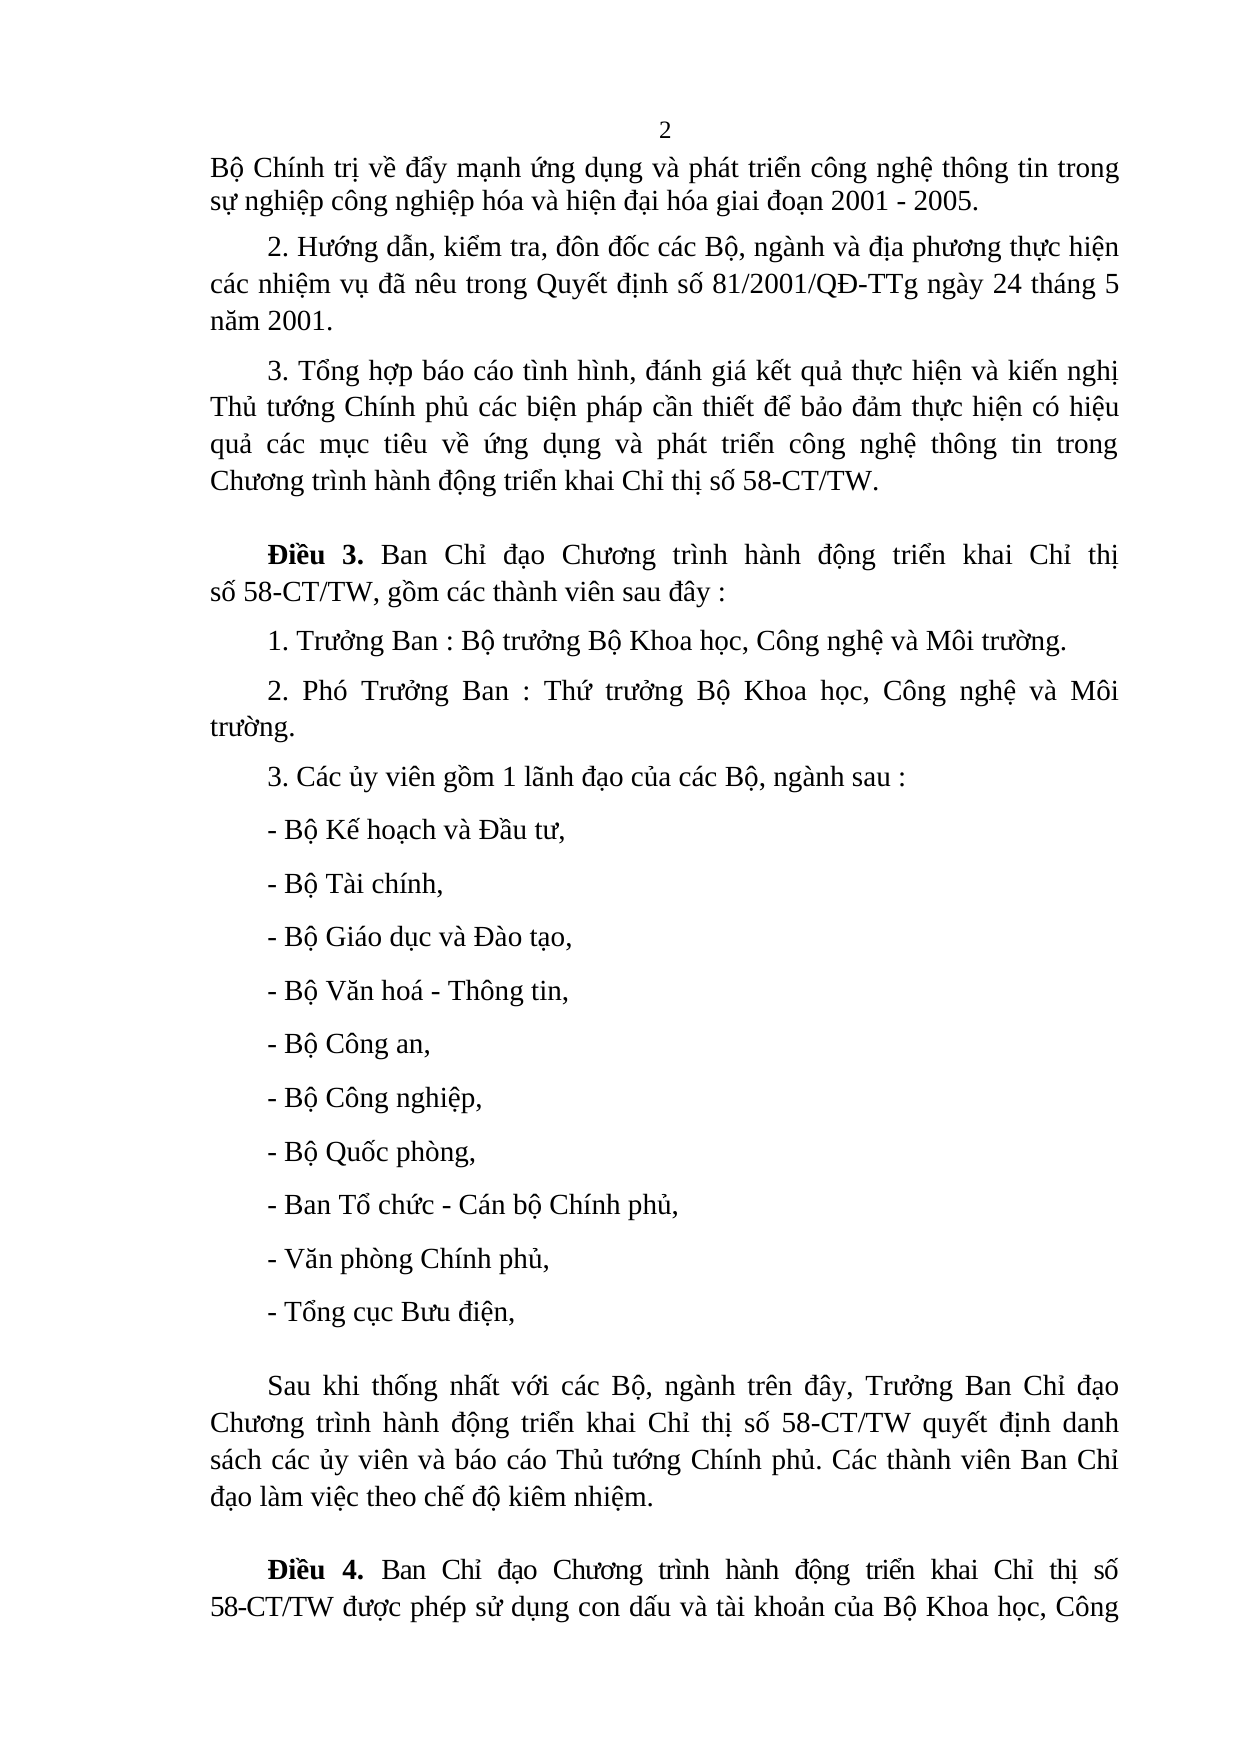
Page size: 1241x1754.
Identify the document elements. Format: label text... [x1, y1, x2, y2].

text 3. Các ủy viên gồm 1 lãnh đạo của các Bộ, ngành sau : [210, 759, 1120, 792]
text - Bộ Công nghiệp, [210, 1080, 1120, 1114]
text Bộ Chính trị về đẩy mạnh ứng dụng và phát triển công nghệ thông tin trong sự nghiệp công nghiệp hóa và hiện đại hóa giai đoạn 2001 - 2005. [210, 150, 1120, 217]
text - Văn phòng Chính phủ, [210, 1241, 1120, 1274]
text - Bộ Giáo dục và Đào tạo, [210, 919, 1120, 953]
text - Bộ Kế hoạch và Đầu tư, [210, 812, 1120, 846]
text - Bộ Văn hoá - Thông tin, [210, 973, 1120, 1007]
text Điều 4. Ban Chỉ đạo Chương trình hành động triển khai Chỉ thị số 58-CT/TW được phép sử dụng con dấu và tài khoản của Bộ Khoa học, Công [210, 1552, 1120, 1623]
text Sau khi thống nhất với các Bộ, ngành trên đây, Trưởng Ban Chỉ đạo Chương trình hành động triển khai Chỉ thị số 58-CT/TW quyết định danh sách các ủy viên và báo cáo Thủ tướng Chính phủ. Các thành viên Ban Chỉ đạo làm việc theo chế độ kiêm nhiệm. [210, 1368, 1120, 1512]
text 2. Hướng dẫn, kiểm tra, đôn đốc các Bộ, ngành và địa phương thực hiện các nhiệm vụ đã nêu trong Quyết định số 81/2001/QĐ-TTg ngày 24 tháng 5 năm 2001. [210, 229, 1120, 337]
text - Bộ Tài chính, [210, 866, 1120, 899]
text - Bộ Công an, [210, 1027, 1120, 1060]
text 3. Tổng hợp báo cáo tình hình, đánh giá kết quả thực hiện và kiến nghị Thủ tướng Chính phủ các biện pháp cần thiết để bảo đảm thực hiện có hiệu quả các mục tiêu về ứng dụng và phát triển công nghệ thông tin trong Chương trình hành động triển khai Chỉ thị số 58-CT/TW. [210, 353, 1120, 497]
text - Ban Tổ chức - Cán bộ Chính phủ, [210, 1187, 1120, 1221]
text - Bộ Quốc phòng, [210, 1134, 1120, 1167]
text 2. Phó Trưởng Ban : Thứ trưởng Bộ Khoa học, Công nghệ và Môi trường. [210, 673, 1120, 743]
text 1. Trưởng Ban : Bộ trưởng Bộ Khoa học, Công nghệ và Môi trường. [210, 623, 1120, 657]
text Điều 3. Ban Chỉ đạo Chương trình hành động triển khai Chỉ thị số 58-CT/TW, gồm các thành viên sau đây : [210, 537, 1120, 607]
text - Tổng cục Bưu điện, [210, 1294, 1120, 1328]
